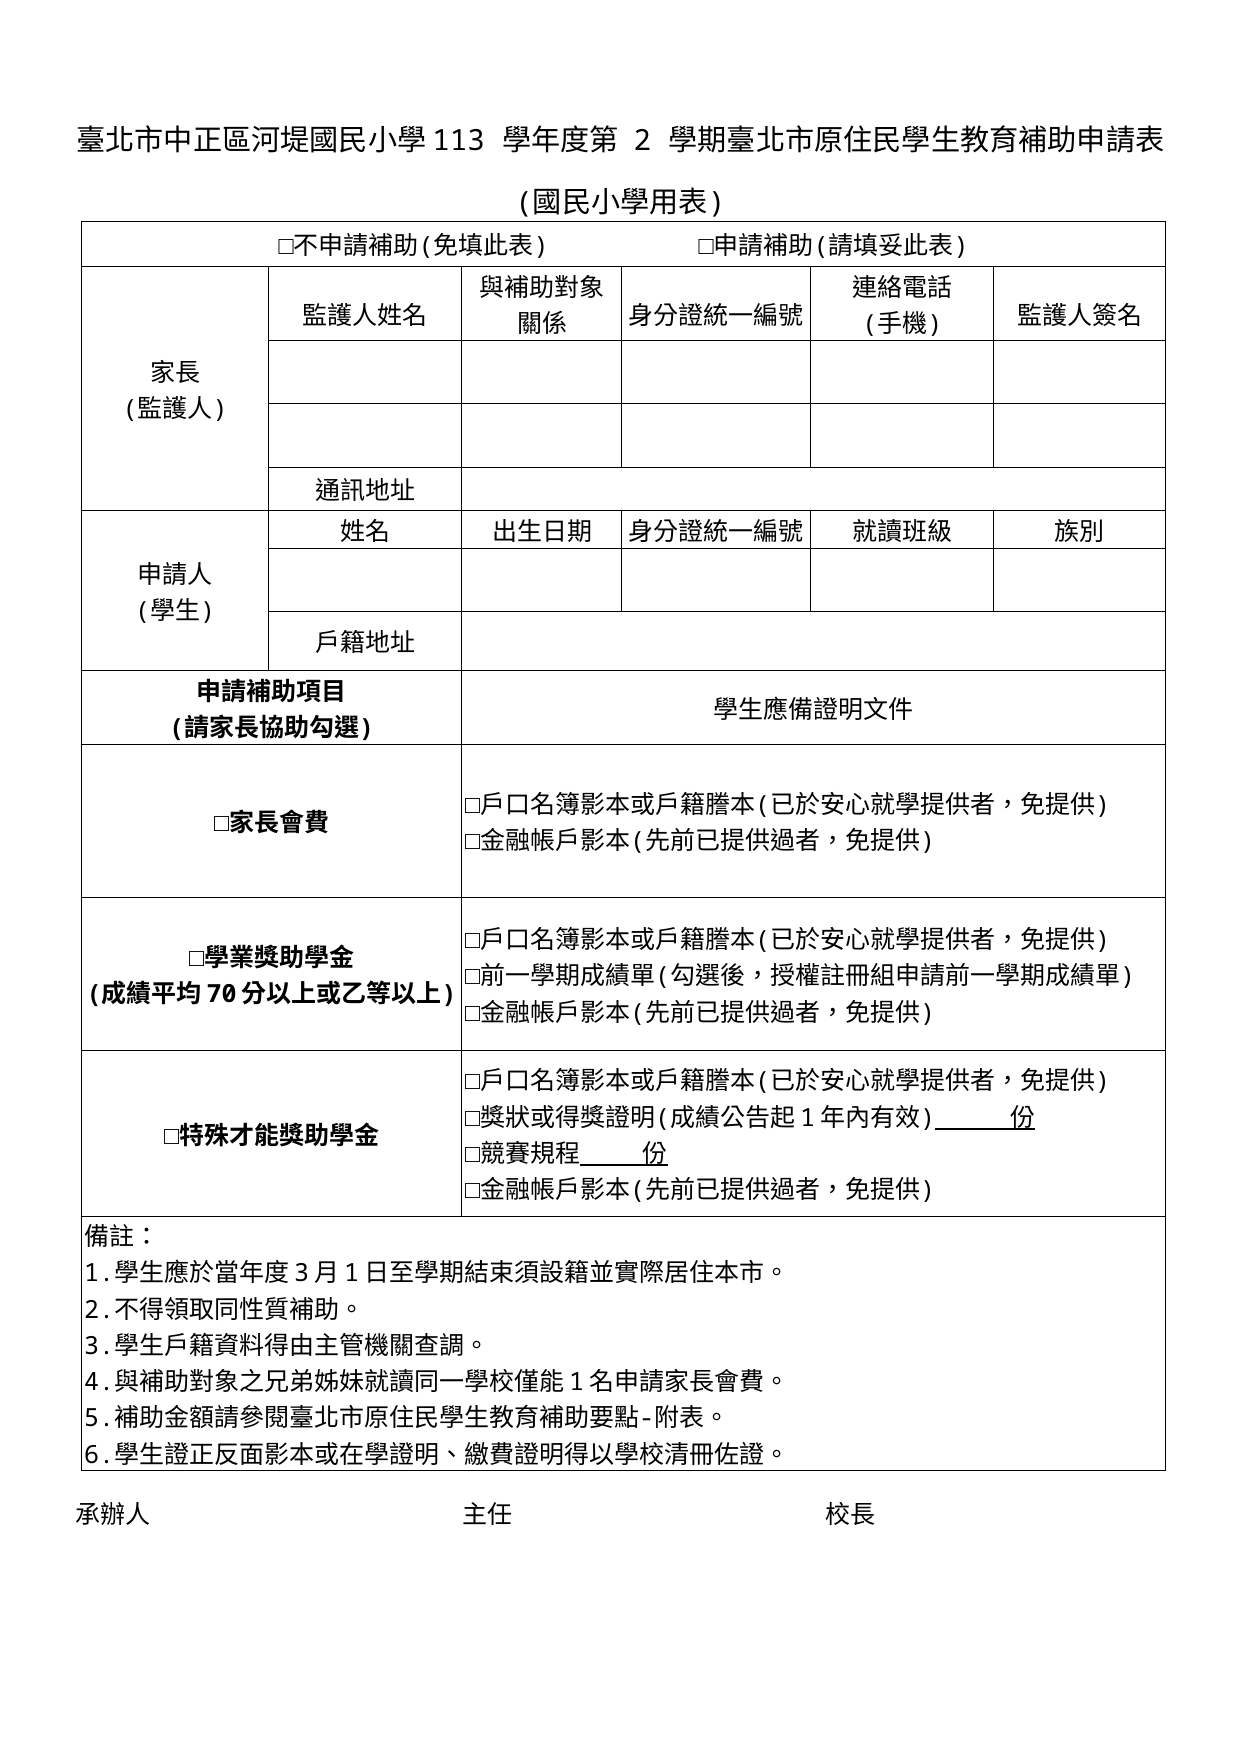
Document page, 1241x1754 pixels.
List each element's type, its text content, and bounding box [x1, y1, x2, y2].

table_cell [269, 404, 461, 467]
table_header □不申請補助(免填此表) □申請補助(請填妥此表) [82, 222, 1165, 266]
table_cell 申請補助項目 (請家長協助勾選) [82, 671, 461, 744]
table_cell [462, 612, 1165, 670]
table_cell [269, 549, 461, 611]
table_cell 戶籍地址 [269, 612, 461, 670]
table_cell [622, 549, 810, 611]
table_cell 身分證統一編號 [622, 267, 810, 339]
table_cell [462, 549, 621, 611]
table_cell 申請人 (學生) [82, 511, 268, 670]
table_cell 姓名 [269, 511, 461, 547]
table_cell 就讀班級 [811, 511, 993, 547]
table_cell 備註： 1.學生應於當年度3月1日至學期結束須設籍並實際居住本市。 2.不得領取同性質補助。 3.學生戶籍資料得由主管機關查調。 4.與補助對象之兄弟姊妹就讀同一學校僅能1名申請家長會費。 5.補助金額請參閱臺北市原住民學生教育補助要點-附表。 6.學生證正反面影本或在學證明、繳費證明得以學校清冊佐證。 [82, 1217, 1165, 1470]
table_cell 出生日期 [462, 511, 621, 547]
table_cell [462, 468, 1165, 510]
text (國民小學用表) [75, 158, 1165, 221]
table_cell [462, 341, 621, 403]
table_cell [811, 341, 993, 403]
table_cell 族別 [994, 511, 1165, 547]
table_cell [994, 549, 1165, 611]
table_cell □特殊才能獎助學金 [82, 1051, 461, 1216]
text 承辦人 主任 校長 [75, 1471, 1165, 1534]
table_cell [269, 341, 461, 403]
table_cell 監護人姓名 [269, 267, 461, 339]
table_cell □戶口名簿影本或戶籍謄本(已於安心就學提供者，免提供) □金融帳戶影本(先前已提供過者，免提供) [462, 745, 1165, 897]
table_cell 監護人簽名 [994, 267, 1165, 339]
table_cell 身分證統一編號 [622, 511, 810, 547]
table_cell 通訊地址 [269, 468, 461, 510]
table_cell 學生應備證明文件 [462, 671, 1165, 744]
table_cell [622, 341, 810, 403]
table_cell 連絡電話 (手機) [811, 267, 993, 339]
table_cell [811, 404, 993, 467]
table_cell [811, 549, 993, 611]
table_cell □學業獎助學金 (成績平均70分以上或乙等以上) [82, 898, 461, 1050]
text 臺北市中正區河堤國民小學113 學年度第 2 學期臺北市原住民學生教育補助申請表 [75, 96, 1165, 158]
table_cell □戶口名簿影本或戶籍謄本(已於安心就學提供者，免提供) □前一學期成績單(勾選後，授權註冊組申請前一學期成績單) □金融帳戶影本(先前已提供過者，免提供) [462, 898, 1165, 1050]
table_cell [462, 404, 621, 467]
table_cell [994, 341, 1165, 403]
table_cell □戶口名簿影本或戶籍謄本(已於安心就學提供者，免提供) □獎狀或得獎證明(成績公告起1年內有效) 份 □競賽規程 份 □金融帳戶影本(先前已提供過者，免提供) [462, 1051, 1165, 1216]
table_cell [994, 404, 1165, 467]
table_cell □家長會費 [82, 745, 461, 897]
table_cell 與補助對象 關係 [462, 267, 621, 339]
table_cell 家長 (監護人) [82, 267, 268, 510]
table_cell [622, 404, 810, 467]
